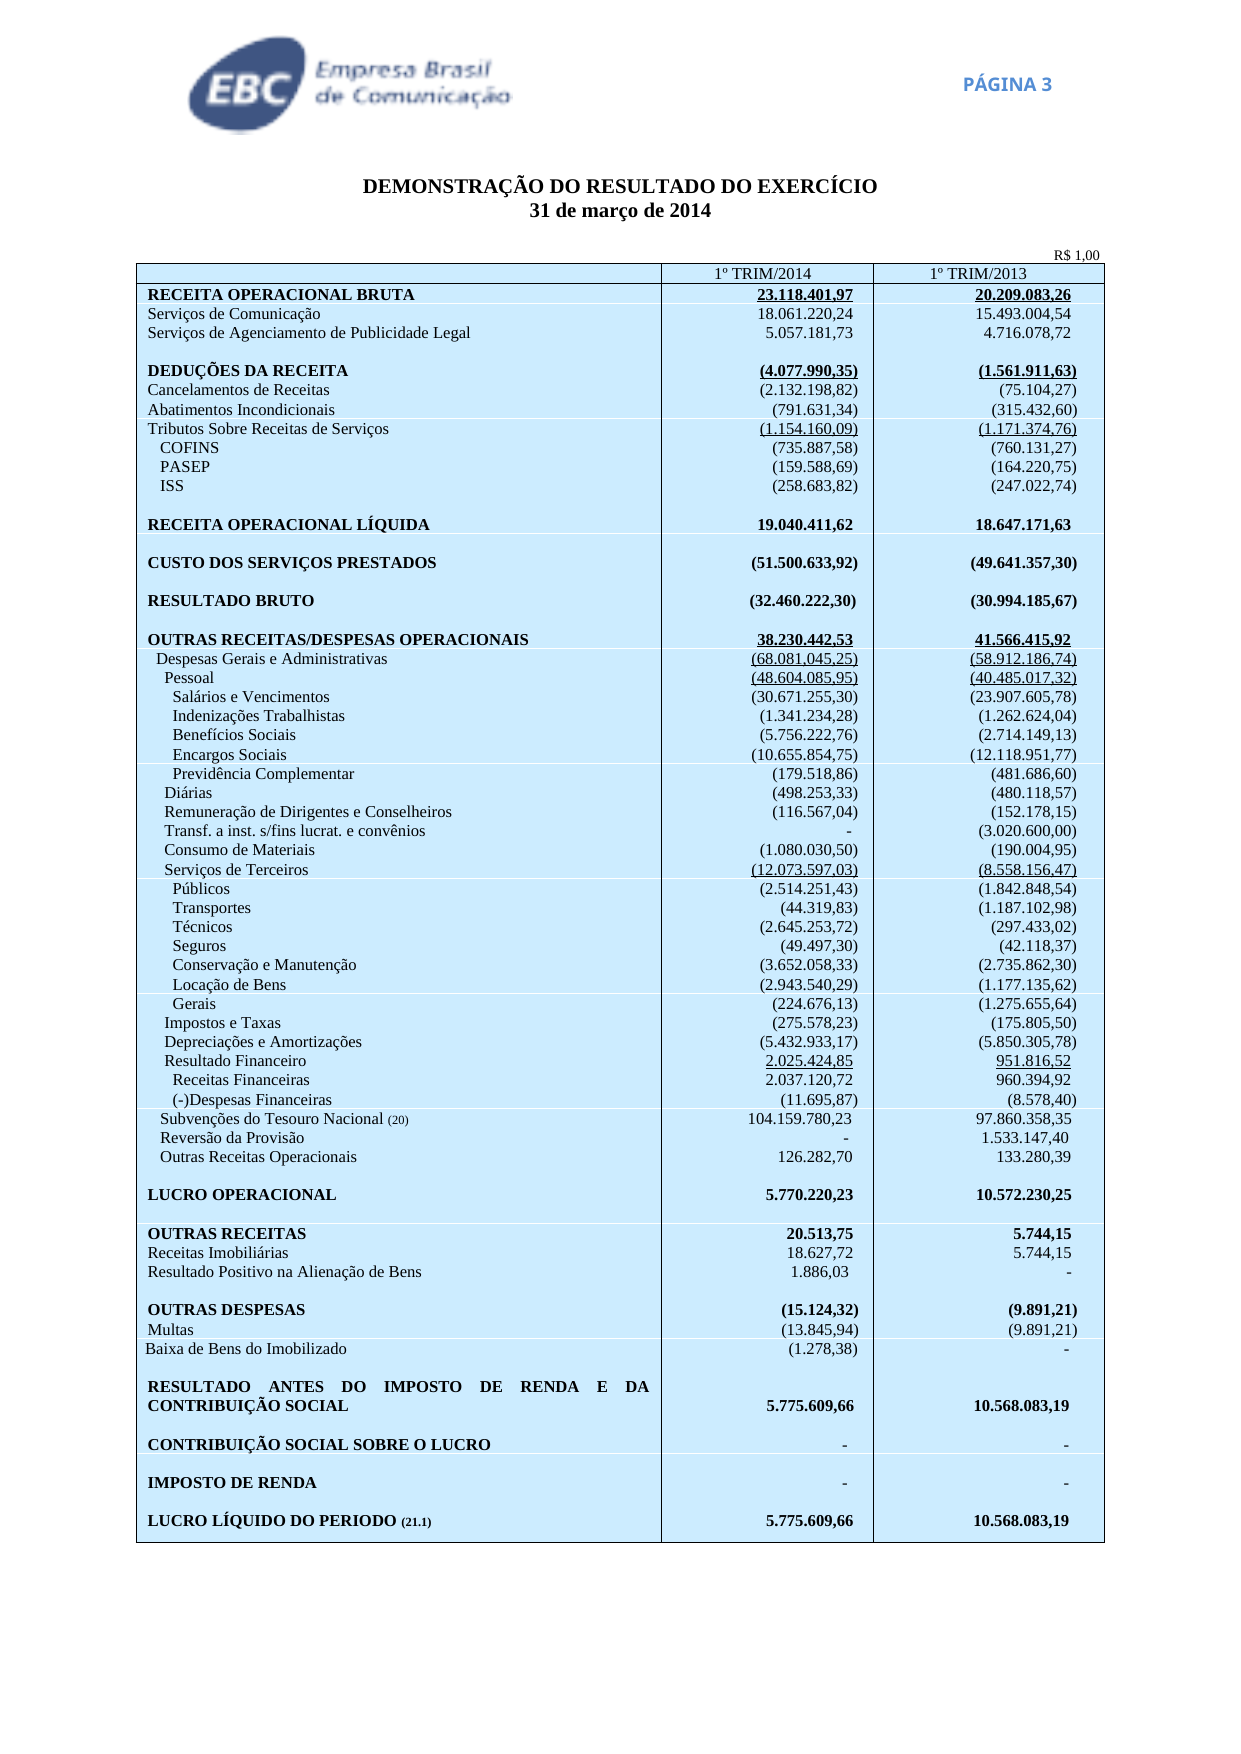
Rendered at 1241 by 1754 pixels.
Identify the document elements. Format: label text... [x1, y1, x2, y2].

table_cell Cancelamentos de Receitas [137, 380, 661, 399]
table_cell Receitas Imobiliárias [137, 1243, 661, 1262]
table_cell 15.493.004,54 [874, 304, 1104, 323]
table_cell Serviços de Agenciamento de Publicidade Legal [137, 323, 661, 342]
table_cell - [662, 1473, 873, 1492]
table_cell 4.716.078,72 [874, 323, 1104, 342]
table_cell CUSTO DOS SERVIÇOS PRESTADOS [137, 553, 661, 572]
table_cell (275.578,23) [662, 1013, 873, 1032]
table_cell (1.278,38) [662, 1339, 873, 1358]
table_cell (297.433,02) [874, 917, 1104, 936]
table_cell 5.744,15 [874, 1224, 1104, 1243]
table_cell 23.118.401,97 [662, 284, 873, 303]
table_cell ISS [137, 476, 661, 495]
table_cell [662, 572, 873, 591]
table_cell COFINS [137, 438, 661, 457]
table_cell Remuneração de Dirigentes e Conselheiros [137, 802, 661, 821]
table_cell 2.025.424,85 [662, 1051, 873, 1070]
table_cell [662, 1166, 873, 1185]
table_cell (2.645.253,72) [662, 917, 873, 936]
table_cell OUTRAS RECEITAS/DESPESAS OPERACIONAIS [137, 629, 661, 648]
table_cell Previdência Complementar [137, 764, 661, 783]
table_cell (5.432.933,17) [662, 1032, 873, 1051]
table_cell 19.040.411,62 [662, 514, 873, 533]
table_cell RECEITA OPERACIONAL BRUTA [137, 284, 661, 303]
table_cell 1.886,03 [662, 1262, 873, 1281]
table_cell Outras Receitas Operacionais [137, 1147, 661, 1166]
table_cell (224.676,13) [662, 994, 873, 1013]
table_cell [662, 1415, 873, 1434]
table_cell [137, 1415, 661, 1434]
table_cell (15.124,32) [662, 1300, 873, 1319]
table_cell (12.118.951,77) [874, 744, 1104, 763]
table_header 1º TRIM/2013 [874, 264, 1104, 283]
table_cell Locação de Bens [137, 974, 661, 993]
table_cell (58.912.186,74) [874, 649, 1104, 668]
table_cell 5.775.609,66 [662, 1377, 873, 1415]
table_cell [874, 1492, 1104, 1511]
table_cell (3.652.058,33) [662, 955, 873, 974]
table_header [137, 264, 661, 283]
table_cell (735.887,58) [662, 438, 873, 457]
table_cell Impostos e Taxas [137, 1013, 661, 1032]
table_cell Resultado Financeiro [137, 1051, 661, 1070]
table_cell (159.588,69) [662, 457, 873, 476]
table_cell [874, 1358, 1104, 1377]
table_cell [137, 1492, 661, 1511]
table_cell [874, 1454, 1104, 1473]
table_cell Reversão da Provisão [137, 1128, 661, 1147]
table_cell Baixa de Bens do Imobilizado [137, 1339, 661, 1358]
table_cell (1.262.624,04) [874, 706, 1104, 725]
table_cell Transportes [137, 898, 661, 917]
table_cell - [874, 1339, 1104, 1358]
table_cell (760.131,27) [874, 438, 1104, 457]
table_cell (1.561.911,63) [874, 361, 1104, 380]
table_cell OUTRAS DESPESAS [137, 1300, 661, 1319]
table_cell 10.568.083,19 [874, 1377, 1104, 1415]
table_cell [137, 1358, 661, 1377]
table_cell [874, 495, 1104, 514]
table_cell (116.567,04) [662, 802, 873, 821]
table_cell (68.081,045,25) [662, 649, 873, 668]
table_cell Resultado Positivo na Alienação de Bens [137, 1262, 661, 1281]
table_cell 10.572.230,25 [874, 1185, 1104, 1204]
table_cell (315.432,60) [874, 399, 1104, 418]
table_cell (8.578,40) [874, 1089, 1104, 1108]
table_cell [874, 1281, 1104, 1300]
text DEMONSTRAÇÃO DO RESULTADO DO EXERCÍCIO [187, 174, 1053, 198]
table_cell [874, 572, 1104, 591]
table_cell [874, 610, 1104, 629]
table_cell Salários e Vencimentos [137, 687, 661, 706]
table_cell Subvenções do Tesouro Nacional (20) [137, 1109, 661, 1128]
table_cell [137, 1166, 661, 1185]
table_cell LUCRO OPERACIONAL [137, 1185, 661, 1204]
table_cell - [662, 821, 873, 840]
table_cell 5.770.220,23 [662, 1185, 873, 1204]
table_cell [662, 1281, 873, 1300]
table_cell (1.275.655,64) [874, 994, 1104, 1013]
table_cell 38.230.442,53 [662, 629, 873, 648]
table_cell (1.080.030,50) [662, 840, 873, 859]
table_cell [662, 1492, 873, 1511]
table_cell [874, 342, 1104, 361]
table_cell (9.891,21) [874, 1300, 1104, 1319]
table_cell [662, 1204, 873, 1223]
table_cell (30.994.185,67) [874, 591, 1104, 610]
table_cell RESULTADO ANTES DO IMPOSTO DE RENDA E DA CONTRIBUIÇÃO SOCIAL [137, 1377, 661, 1415]
table_cell (1.154.160,09) [662, 419, 873, 438]
text R$ 1,00 [187, 246, 1100, 263]
table_cell [137, 610, 661, 629]
table_cell [874, 1530, 1104, 1542]
table_cell (23.907.605,78) [874, 687, 1104, 706]
table_cell (10.655.854,75) [662, 744, 873, 763]
table_cell Serviços de Terceiros [137, 859, 661, 878]
table_cell 133.280,39 [874, 1147, 1104, 1166]
table_cell 18.627,72 [662, 1243, 873, 1262]
table_cell 126.282,70 [662, 1147, 873, 1166]
table_cell (1.341.234,28) [662, 706, 873, 725]
table_cell Multas [137, 1319, 661, 1338]
table_cell Técnicos [137, 917, 661, 936]
table_cell (30.671.255,30) [662, 687, 873, 706]
table_cell 20.513,75 [662, 1224, 873, 1243]
table_cell Benefícios Sociais [137, 725, 661, 744]
table_cell 5.057.181,73 [662, 323, 873, 342]
table_cell (44.319,83) [662, 898, 873, 917]
table_cell 10.568.083,19 [874, 1511, 1104, 1530]
table_cell CONTRIBUIÇÃO SOCIAL SOBRE O LUCRO [137, 1434, 661, 1453]
text 31 de março de 2014 [187, 198, 1053, 222]
table_cell Serviços de Comunicação [137, 304, 661, 323]
table_cell Tributos Sobre Receitas de Serviços [137, 419, 661, 438]
table_cell 18.061.220,24 [662, 304, 873, 323]
table_cell (5.850.305,78) [874, 1032, 1104, 1051]
table_cell Pessoal [137, 668, 661, 687]
table_cell (4.077.990,35) [662, 361, 873, 380]
table_cell (190.004,95) [874, 840, 1104, 859]
table_cell (2.943.540,29) [662, 974, 873, 993]
table_cell (2.714.149,13) [874, 725, 1104, 744]
table_cell (791.631,34) [662, 399, 873, 418]
table_cell (164.220,75) [874, 457, 1104, 476]
table_cell Consumo de Materiais [137, 840, 661, 859]
table_cell Abatimentos Incondicionais [137, 399, 661, 418]
table_cell 41.566.415,92 [874, 629, 1104, 648]
table_cell [137, 495, 661, 514]
table_cell IMPOSTO DE RENDA [137, 1473, 661, 1492]
table_cell (12.073.597,03) [662, 859, 873, 878]
table_cell (49.641.357,30) [874, 553, 1104, 572]
table_cell (481.686,60) [874, 764, 1104, 783]
table_cell (258.683,82) [662, 476, 873, 495]
table_cell - [662, 1434, 873, 1453]
table_cell Seguros [137, 936, 661, 955]
table_cell Indenizações Trabalhistas [137, 706, 661, 725]
table_cell [874, 534, 1104, 553]
table_cell LUCRO LÍQUIDO DO PERIODO (21.1) [137, 1511, 661, 1530]
table_cell (40.485.017,32) [874, 668, 1104, 687]
table_cell [662, 534, 873, 553]
table_cell (32.460.222,30) [662, 591, 873, 610]
table_cell [874, 1204, 1104, 1223]
table_cell 20.209.083,26 [874, 284, 1104, 303]
table_cell (1.177.135,62) [874, 974, 1104, 993]
table_cell Conservação e Manutenção [137, 955, 661, 974]
table_cell RECEITA OPERACIONAL LÍQUIDA [137, 514, 661, 533]
table_cell 5.744,15 [874, 1243, 1104, 1262]
table_cell - [874, 1262, 1104, 1281]
table_cell (-)Despesas Financeiras [137, 1089, 661, 1108]
table_cell PASEP [137, 457, 661, 476]
table_cell 18.647.171,63 [874, 514, 1104, 533]
table_cell Públicos [137, 879, 661, 898]
table_cell DEDUÇÕES DA RECEITA [137, 361, 661, 380]
table_cell [137, 1281, 661, 1300]
table_cell (13.845,94) [662, 1319, 873, 1338]
table_cell - [874, 1434, 1104, 1453]
table_cell (8.558.156,47) [874, 859, 1104, 878]
table_cell Despesas Gerais e Administrativas [137, 649, 661, 668]
table_cell [662, 610, 873, 629]
table_cell 2.037.120,72 [662, 1070, 873, 1089]
table_cell [137, 534, 661, 553]
table_cell [137, 572, 661, 591]
table_cell [137, 1454, 661, 1473]
table_cell - [662, 1128, 873, 1147]
table_cell (75.104,27) [874, 380, 1104, 399]
table_cell [874, 1415, 1104, 1434]
table_cell (498.253,33) [662, 783, 873, 802]
table_cell (5.756.222,76) [662, 725, 873, 744]
table_header 1º TRIM/2014 [662, 264, 873, 283]
table_cell Depreciações e Amortizações [137, 1032, 661, 1051]
table_cell [662, 342, 873, 361]
table_cell (51.500.633,92) [662, 553, 873, 572]
table_cell [662, 1530, 873, 1542]
table_cell (2.735.862,30) [874, 955, 1104, 974]
table_cell (2.132.198,82) [662, 380, 873, 399]
table_cell Encargos Sociais [137, 744, 661, 763]
table_cell (49.497,30) [662, 936, 873, 955]
table_cell [137, 1530, 661, 1542]
table_cell 97.860.358,35 [874, 1109, 1104, 1128]
table_cell 960.394,92 [874, 1070, 1104, 1089]
table_cell (152.178,15) [874, 802, 1104, 821]
table_cell [137, 1204, 661, 1223]
table_cell OUTRAS RECEITAS [137, 1224, 661, 1243]
table_cell [874, 1166, 1104, 1185]
table_cell (1.842.848,54) [874, 879, 1104, 898]
table_cell 5.775.609,66 [662, 1511, 873, 1530]
table_cell (2.514.251,43) [662, 879, 873, 898]
table_cell (1.171.374,76) [874, 419, 1104, 438]
table_cell (175.805,50) [874, 1013, 1104, 1032]
table_cell (247.022,74) [874, 476, 1104, 495]
table_cell (48.604.085,95) [662, 668, 873, 687]
table_cell (11.695,87) [662, 1089, 873, 1108]
table_cell [137, 342, 661, 361]
table_cell 104.159.780,23 [662, 1109, 873, 1128]
table_cell Transf. a inst. s/fins lucrat. e convênios [137, 821, 661, 840]
table_cell 1.533.147,40 [874, 1128, 1104, 1147]
table_cell (1.187.102,98) [874, 898, 1104, 917]
table_cell (480.118,57) [874, 783, 1104, 802]
table_cell (42.118,37) [874, 936, 1104, 955]
table_cell Gerais [137, 994, 661, 1013]
table_cell (179.518,86) [662, 764, 873, 783]
table_cell RESULTADO BRUTO [137, 591, 661, 610]
table_cell (9.891,21) [874, 1319, 1104, 1338]
table_cell [662, 495, 873, 514]
table_cell [662, 1454, 873, 1473]
table_cell Receitas Financeiras [137, 1070, 661, 1089]
table_cell 951.816,52 [874, 1051, 1104, 1070]
table_cell [662, 1358, 873, 1377]
table_cell Diárias [137, 783, 661, 802]
table_cell (3.020.600,00) [874, 821, 1104, 840]
table_cell - [874, 1473, 1104, 1492]
